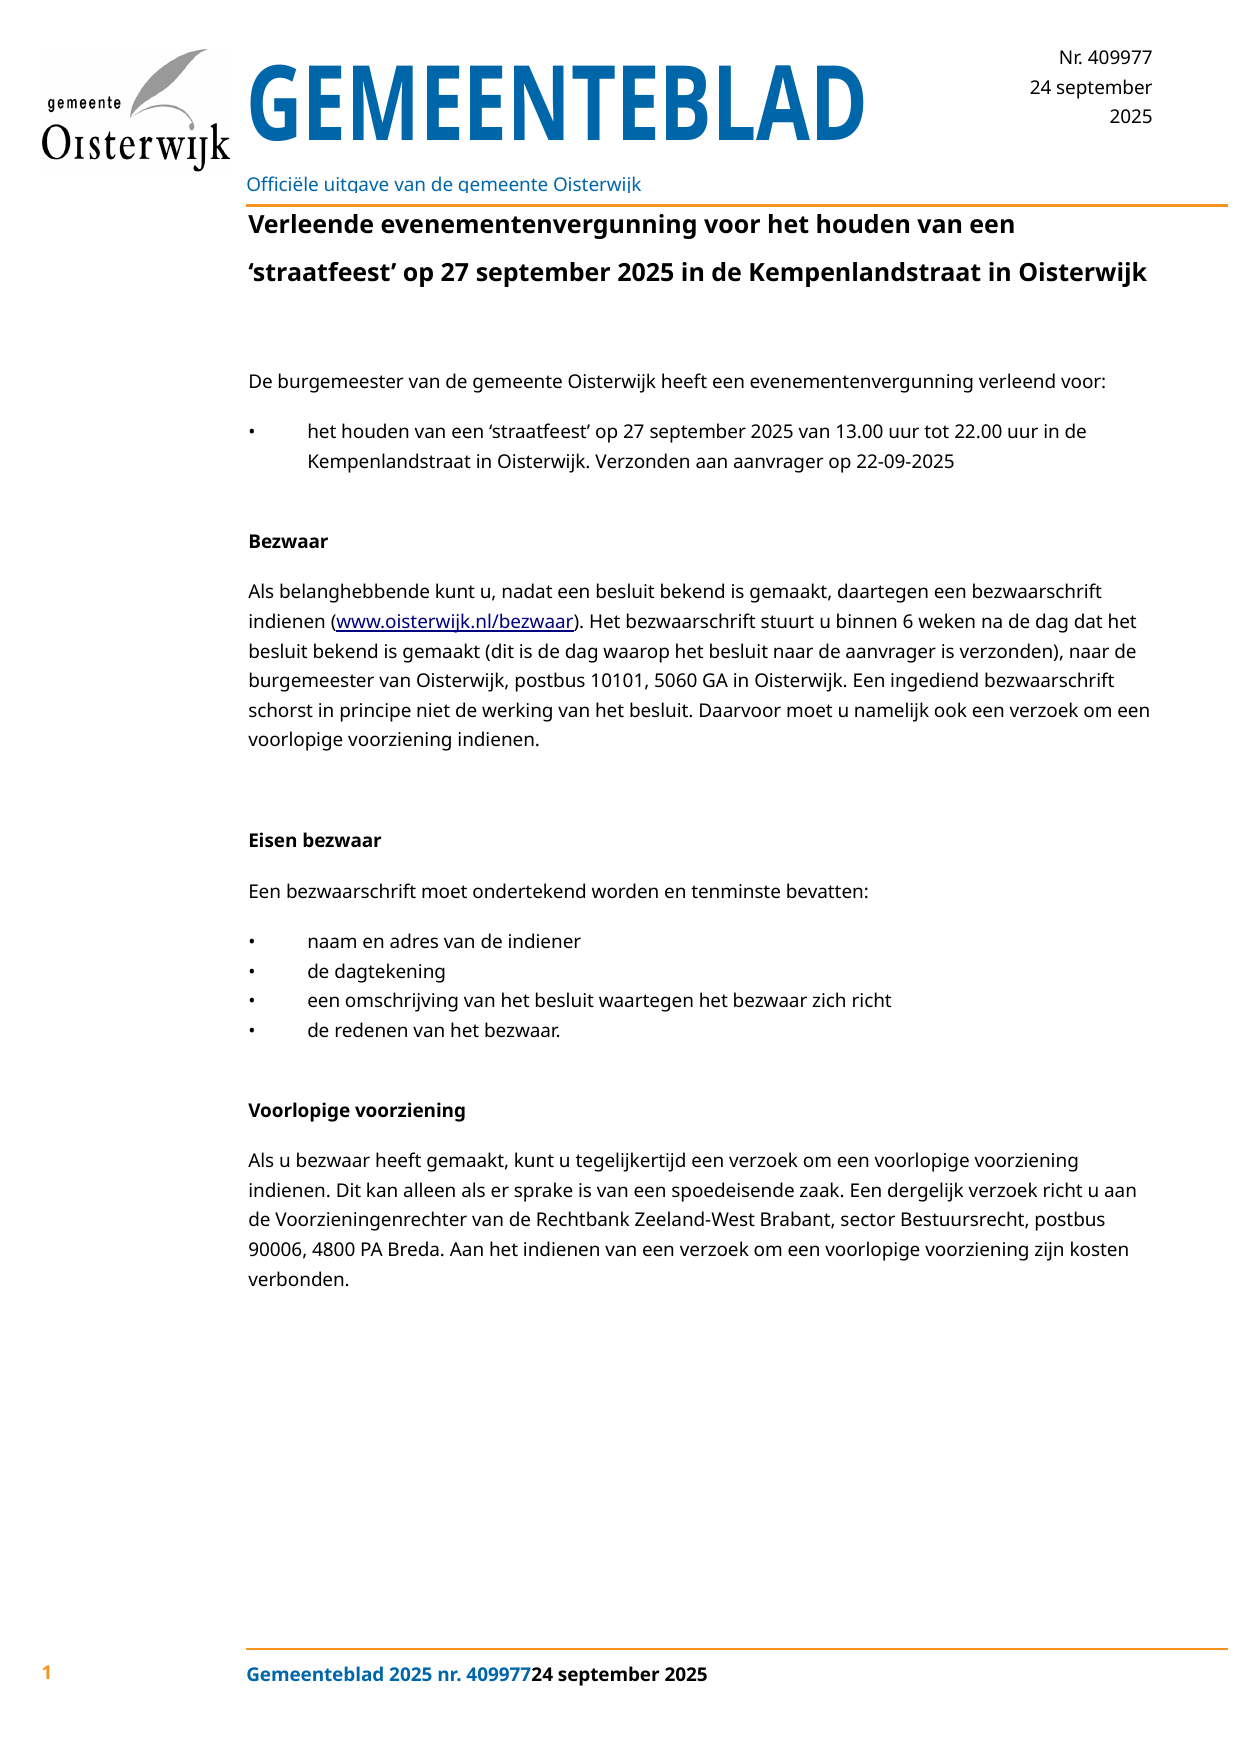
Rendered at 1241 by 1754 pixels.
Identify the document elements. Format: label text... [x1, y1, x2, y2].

text Als u bezwaar heeft gemaakt, kunt u tegelijkertijd een verzoek om een voorlopige voorziening indienen. Dit kan alleen als er sprake is van een spoedeisende zaak. Een dergelijk verzoek richt u aan de Voorzieningenrechter van de Rechtbank Zeeland-West Brabant, sector Bestuursrecht, postbus 90006, 4800 PA Breda. Aan het indienen van een verzoek om een voorlopige voorziening zijn kosten verbonden. [248, 1147, 1152, 1292]
picture [41, 47, 231, 172]
list het houden van een ‘straatfeest’ op 27 september 2025 van 13.00 uur tot 22.00 uur in de Kempenlandstraat in Oisterwijk. Verzonden aan aanvrager op 22-09-2025 [248, 419, 1152, 474]
text Bezwaar [248, 528, 1152, 554]
text Eisen bezwaar [248, 827, 1152, 853]
text Voorlopige voorziening [248, 1097, 1152, 1123]
text Verleende evenementenvergunning voor het houden van een ‘straatfeest’ op 27 september 2025 in de Kempenlandstraat in Oisterwijk [248, 207, 1152, 288]
text De burgemeester van de gemeente Oisterwijk heeft een evenementenvergunning verleend voor: [248, 368, 1152, 394]
text Een bezwaarschrift moet ondertekend worden en tenminste bevatten: [248, 878, 1152, 904]
list een omschrijving van het besluit waartegen het bezwaar zich richt [248, 987, 1152, 1013]
list de dagtekening [248, 958, 1152, 984]
list naam en adres van de indiener [248, 928, 1152, 954]
list de redenen van het bezwaar. [248, 1017, 1152, 1043]
text Als belanghebbende kunt u, nadat een besluit bekend is gemaakt, daartegen een bezwaarschrift indienen (www.oisterwijk.nl/bezwaar). Het bezwaarschrift stuurt u binnen 6 weken na de dag dat het besluit bekend is gemaakt (dit is de dag waarop het besluit naar de aanvrager is verzonden), naar de burgemeester van Oisterwijk, postbus 10101, 5060 GA in Oisterwijk. Een ingediend bezwaarschrift schorst in principe niet de werking van het besluit. Daarvoor moet u namelijk ook een verzoek om een voorlopige voorziening indienen. [248, 579, 1152, 752]
